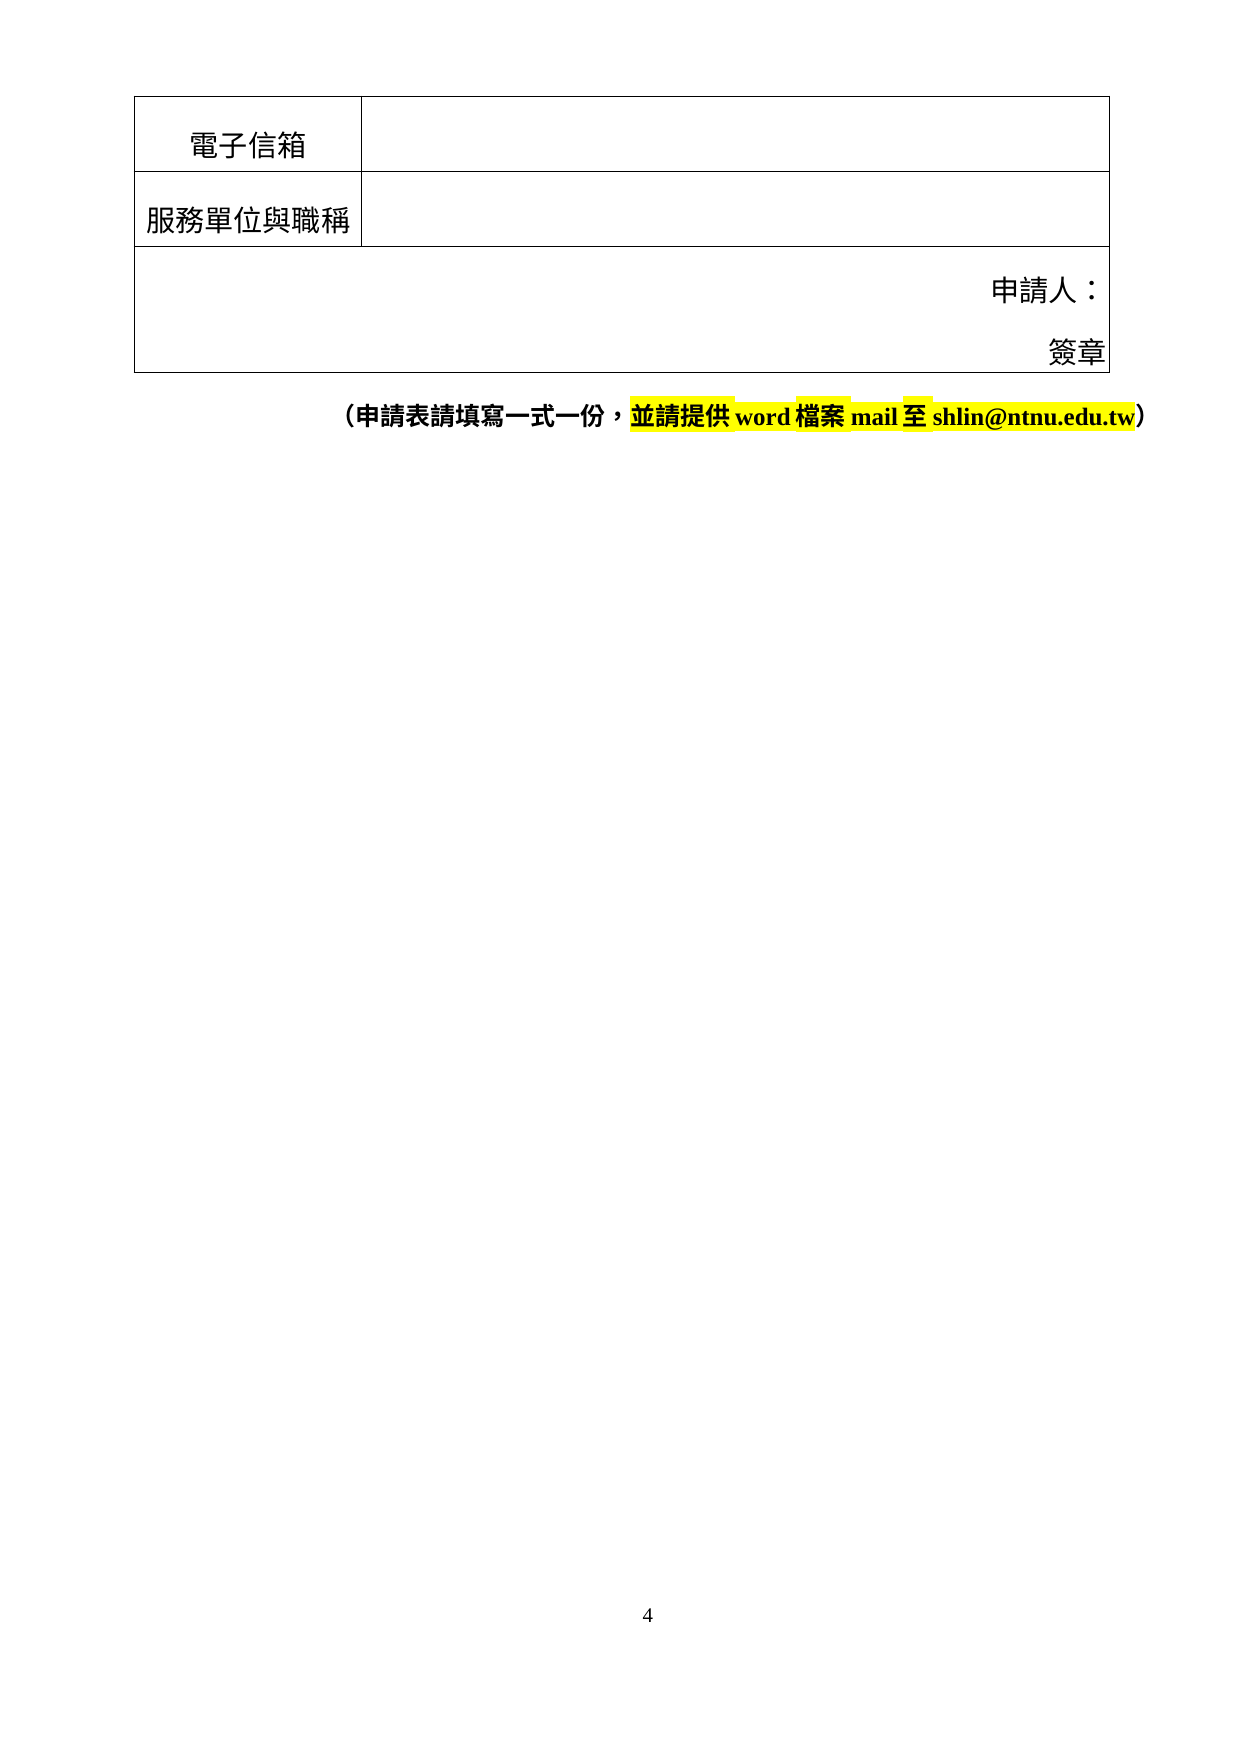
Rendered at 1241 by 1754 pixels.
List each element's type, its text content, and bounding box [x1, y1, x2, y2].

table_cell 服務單位與職稱 [135, 172, 361, 246]
table_cell [362, 172, 1109, 246]
table_cell [362, 97, 1109, 171]
table_cell 電子信箱 [135, 97, 361, 171]
table_cell 申請人： 簽章 [135, 247, 1109, 372]
text （申請表請填寫一式一份，並請提供word檔案mail至shlin@ntnu.edu.tw） [187, 373, 1173, 435]
